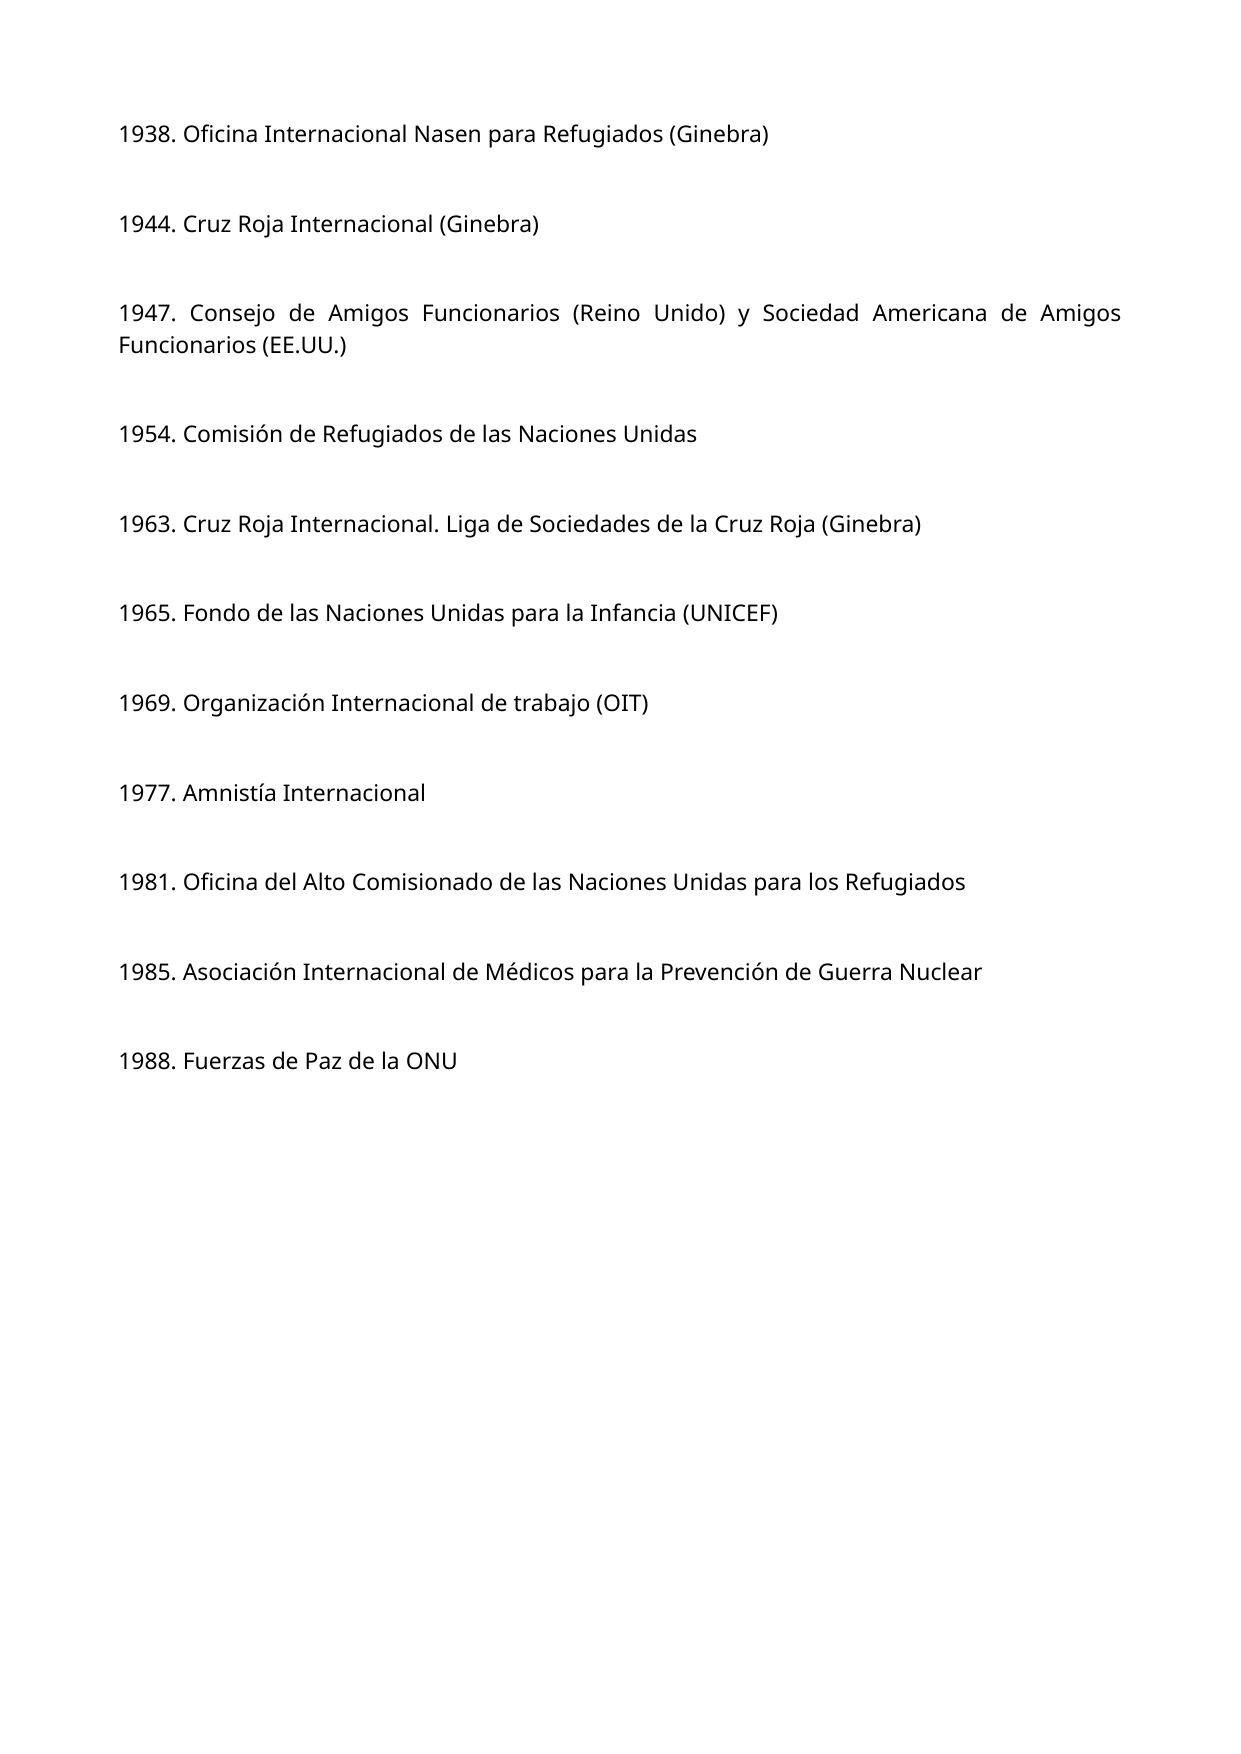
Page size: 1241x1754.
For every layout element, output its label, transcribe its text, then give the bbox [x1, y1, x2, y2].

text 1981. Oficina del Alto Comisionado de las Naciones Unidas para los Refugiados [118, 866, 1122, 897]
text 1944. Cruz Roja Internacional (Ginebra) [118, 208, 1122, 239]
text 1947. Consejo de Amigos Funcionarios (Reino Unido) y Sociedad Americana de Amigos Funcionarios (EE.UU.) [118, 297, 1122, 360]
text 1954. Comisión de Refugiados de las Naciones Unidas [118, 418, 1122, 449]
text 1985. Asociación Internacional de Médicos para la Prevención de Guerra Nuclear [118, 956, 1122, 987]
text 1963. Cruz Roja Internacional. Liga de Sociedades de la Cruz Roja (Ginebra) [118, 508, 1122, 539]
text 1977. Amnistía Internacional [118, 776, 1122, 808]
text 1969. Organización Internacional de trabajo (OIT) [118, 687, 1122, 718]
text 1938. Oficina Internacional Nasen para Refugiados (Ginebra) [118, 118, 1122, 149]
text 1988. Fuerzas de Paz de la ONU [118, 1045, 1122, 1076]
text 1965. Fondo de las Naciones Unidas para la Infancia (UNICEF) [118, 597, 1122, 628]
